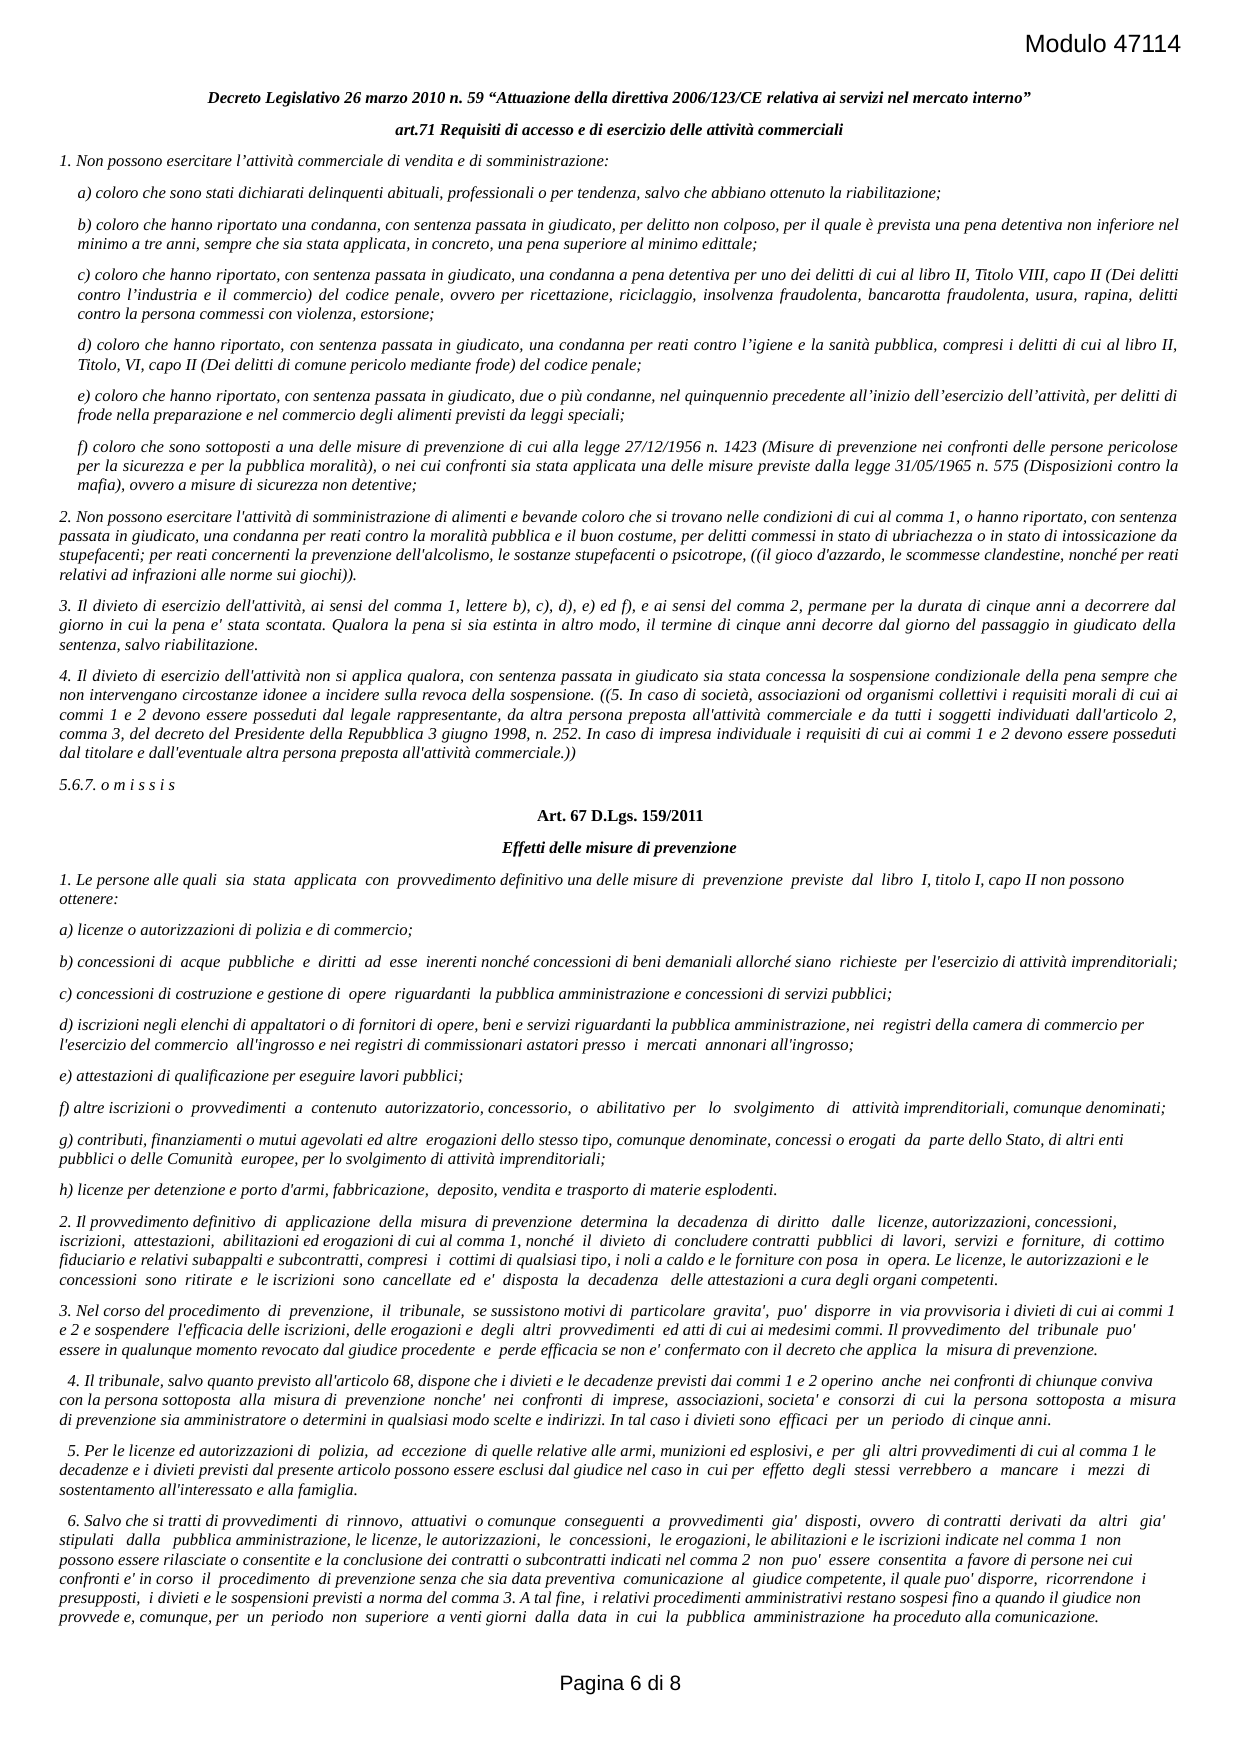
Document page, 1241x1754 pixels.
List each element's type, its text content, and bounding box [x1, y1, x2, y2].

text 2. Non possono esercitare l'attività di somministrazione di alimenti e bevande coloro che si trovano nelle condizioni di cui al comma 1, o hanno riportato, con sentenza passata in giudicato, una condanna per reati contro la moralità pubblica e il buon costume, per delitti commessi in stato di ubriachezza o in stato di intossicazione da stupefacenti; per reati concernenti la prevenzione dell'alcolismo, le sostanze stupefacenti o psicotrope, ((il gioco d'azzardo, le scommesse clandestine, nonché per reati relativi ad infrazioni alle norme sui giochi)). [59, 507, 1181, 583]
text 5. Per le licenze ed autorizzazioni di polizia, ad eccezione di quelle relative alle armi, munizioni ed esplosivi, e per gli altri provvedimenti di cui al comma 1 le decadenze e i divieti previsti dal presente articolo possono essere esclusi dal giudice nel caso in cui per effetto degli stessi verrebbero a mancare i mezzi di sostentamento all'interessato e alla famiglia. [59, 1441, 1181, 1498]
text 3. Nel corso del procedimento di prevenzione, il tribunale, se sussistono motivi di particolare gravita', puo' disporre in via provvisoria i divieti di cui ai commi 1 e 2 e sospendere l'efficacia delle iscrizioni, delle erogazioni e degli altri provvedimenti ed atti di cui ai medesimi commi. Il provvedimento del tribunale puo' essere in qualunque momento revocato dal giudice procedente e perde efficacia se non e' confermato con il decreto che applica la misura di prevenzione. [59, 1301, 1181, 1358]
text 4. Il divieto di esercizio dell'attività non si applica qualora, con sentenza passata in giudicato sia stata concessa la sospensione condizionale della pena sempre che non intervengano circostanze idonee a incidere sulla revoca della sospensione. ((5. In caso di società, associazioni od organismi collettivi i requisiti morali di cui ai commi 1 e 2 devono essere posseduti dal legale rappresentante, da altra persona preposta all'attività commerciale e da tutti i soggetti individuati dall'articolo 2, comma 3, del decreto del Presidente della Repubblica 3 giugno 1998, n. 252. In caso di impresa individuale i requisiti di cui ai commi 1 e 2 devono essere posseduti dal titolare e dall'eventuale altra persona preposta all'attività commerciale.)) [59, 666, 1181, 762]
text 2. Il provvedimento definitivo di applicazione della misura di prevenzione determina la decadenza di diritto dalle licenze, autorizzazioni, concessioni, iscrizioni, attestazioni, abilitazioni ed erogazioni di cui al comma 1, nonché il divieto di concludere contratti pubblici di lavori, servizi e forniture, di cottimo fiduciario e relativi subappalti e subcontratti, compresi i cottimi di qualsiasi tipo, i noli a caldo e le forniture con posa in opera. Le licenze, le autorizzazioni e le concessioni sono ritirate e le iscrizioni sono cancellate ed e' disposta la decadenza delle attestazioni a cura degli organi competenti. [59, 1212, 1181, 1288]
text e) attestazioni di qualificazione per eseguire lavori pubblici; [59, 1066, 1181, 1085]
text f) altre iscrizioni o provvedimenti a contenuto autorizzatorio, concessorio, o abilitativo per lo svolgimento di attività imprenditoriali, comunque denominati; [59, 1098, 1181, 1117]
text b) concessioni di acque pubbliche e diritti ad esse inerenti nonché concessioni di beni demaniali allorché siano richieste per l'esercizio di attività imprenditoriali; [59, 952, 1181, 971]
text c) coloro che hanno riportato, con sentenza passata in giudicato, una condanna a pena detentiva per uno dei delitti di cui al libro II, Titolo VIII, capo II (Dei delitti contro l’industria e il commercio) del codice penale, ovvero per ricettazione, riciclaggio, insolvenza fraudolenta, bancarotta fraudolenta, usura, rapina, delitti contro la persona commessi con violenza, estorsione; [77, 265, 1181, 323]
text a) licenze o autorizzazioni di polizia e di commercio; [59, 920, 1181, 939]
text 4. Il tribunale, salvo quanto previsto all'articolo 68, dispone che i divieti e le decadenze previsti dai commi 1 e 2 operino anche nei confronti di chiunque conviva con la persona sottoposta alla misura di prevenzione nonche' nei confronti di imprese, associazioni, societa' e consorzi di cui la persona sottoposta a misura di prevenzione sia amministratore o determini in qualsiasi modo scelte e indirizzi. In tal caso i divieti sono efficaci per un periodo di cinque anni. [59, 1371, 1181, 1428]
text f) coloro che sono sottoposti a una delle misure di prevenzione di cui alla legge 27/12/1956 n. 1423 (Misure di prevenzione nei confronti delle persone pericolose per la sicurezza e per la pubblica moralità), o nei cui confronti sia stata applicata una delle misure previste dalla legge 31/05/1965 n. 575 (Disposizioni contro la mafia), ovvero a misure di sicurezza non detentive; [77, 437, 1181, 494]
text 6. Salvo che si tratti di provvedimenti di rinnovo, attuativi o comunque conseguenti a provvedimenti gia' disposti, ovvero di contratti derivati da altri gia' stipulati dalla pubblica amministrazione, le licenze, le autorizzazioni, le concessioni, le erogazioni, le abilitazioni e le iscrizioni indicate nel comma 1 non possono essere rilasciate o consentite e la conclusione dei contratti o subcontratti indicati nel comma 2 non puo' essere consentita a favore di persone nei cui confronti e' in corso il procedimento di prevenzione senza che sia data preventiva comunicazione al giudice competente, il quale puo' disporre, ricorrendone i presupposti, i divieti e le sospensioni previsti a norma del comma 3. A tal fine, i relativi procedimenti amministrativi restano sospesi fino a quando il giudice non provvede e, comunque, per un periodo non superiore a venti giorni dalla data in cui la pubblica amministrazione ha proceduto alla comunicazione. [59, 1511, 1181, 1626]
text 1. Non possono esercitare l’attività commerciale di vendita e di somministrazione: [59, 151, 1181, 170]
text c) concessioni di costruzione e gestione di opere riguardanti la pubblica amministrazione e concessioni di servizi pubblici; [59, 983, 1181, 1003]
text b) coloro che hanno riportato una condanna, con sentenza passata in giudicato, per delitto non colposo, per il quale è prevista una pena detentiva non inferiore nel minimo a tre anni, sempre che sia stata applicata, in concreto, una pena superiore al minimo edittale; [77, 214, 1181, 253]
text 3. Il divieto di esercizio dell'attività, ai sensi del comma 1, lettere b), c), d), e) ed f), e ai sensi del comma 2, permane per la durata di cinque anni a decorrere dal giorno in cui la pena e' stata scontata. Qualora la pena si sia estinta in altro modo, il termine di cinque anni decorre dal giorno del passaggio in giudicato della sentenza, salvo riabilitazione. [59, 596, 1181, 653]
text e) coloro che hanno riportato, con sentenza passata in giudicato, due o più condanne, nel quinquennio precedente all’inizio dell’esercizio dell’attività, per delitti di frode nella preparazione e nel commercio degli alimenti previsti da leggi speciali; [77, 386, 1181, 424]
text Art. 67 D.Lgs. 159/2011 [59, 806, 1181, 825]
text a) coloro che sono stati dichiarati delinquenti abituali, professionali o per tendenza, salvo che abbiano ottenuto la riabilitazione; [77, 183, 1181, 202]
text d) iscrizioni negli elenchi di appaltatori o di fornitori di opere, beni e servizi riguardanti la pubblica amministrazione, nei registri della camera di commercio per l'esercizio del commercio all'ingrosso e nei registri di commissionari astatori presso i mercati annonari all'ingrosso; [59, 1015, 1181, 1053]
text 5.6.7. o m i s s i s [59, 774, 1181, 793]
text art.71 Requisiti di accesso e di esercizio delle attività commerciali [59, 119, 1181, 138]
text g) contributi, finanziamenti o mutui agevolati ed altre erogazioni dello stesso tipo, comunque denominate, concessi o erogati da parte dello Stato, di altri enti pubblici o delle Comunità europee, per lo svolgimento di attività imprenditoriali; [59, 1129, 1181, 1168]
text 1. Le persone alle quali sia stata applicata con provvedimento definitivo una delle misure di prevenzione previste dal libro I, titolo I, capo II non possono ottenere: [59, 869, 1181, 908]
text h) licenze per detenzione e porto d'armi, fabbricazione, deposito, vendita e trasporto di materie esplodenti. [59, 1180, 1181, 1199]
text Decreto Legislativo 26 marzo 2010 n. 59 “Attuazione della direttiva 2006/123/CE relativa ai servizi nel mercato interno” [59, 88, 1181, 107]
text d) coloro che hanno riportato, con sentenza passata in giudicato, una condanna per reati contro l’igiene e la sanità pubblica, compresi i delitti di cui al libro II, Titolo, VI, capo II (Dei delitti di comune pericolo mediante frode) del codice penale; [77, 335, 1181, 373]
text Effetti delle misure di prevenzione [59, 838, 1181, 857]
